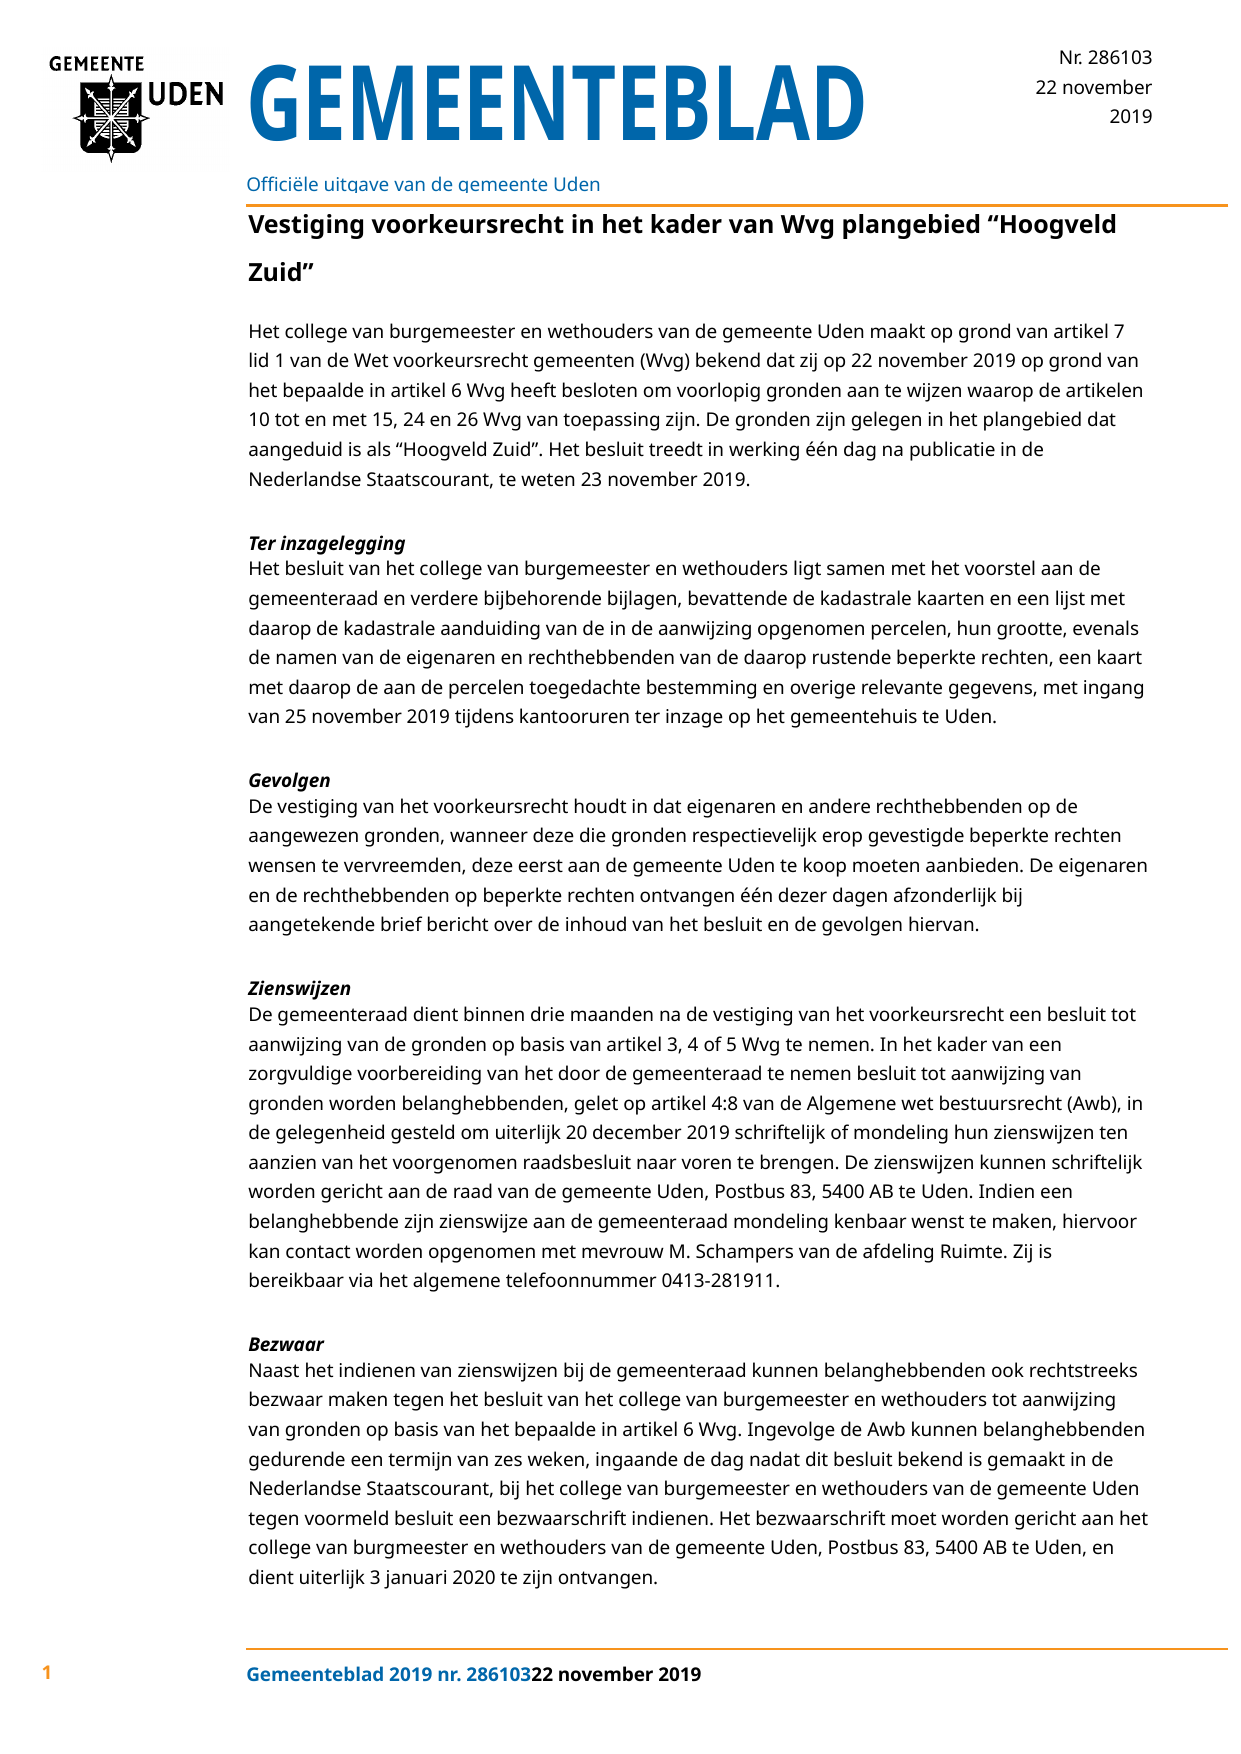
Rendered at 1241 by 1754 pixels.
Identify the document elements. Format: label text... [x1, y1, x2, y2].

picture [41, 47, 231, 172]
text De gemeenteraad dient binnen drie maanden na de vestiging van het voorkeursrecht een besluit tot aanwijzing van de gronden op basis van artikel 3, 4 of 5 Wvg te nemen. In het kader van een zorgvuldige voorbereiding van het door de gemeenteraad te nemen besluit tot aanwijzing van gronden worden belanghebbenden, gelet op artikel 4:8 van de Algemene wet bestuursrecht (Awb), in de gelegenheid gesteld om uiterlijk 20 december 2019 schriftelijk of mondeling hun zienswijzen ten aanzien van het voorgenomen raadsbesluit naar voren te brengen. De zienswijzen kunnen schriftelijk worden gericht aan de raad van de gemeente Uden, Postbus 83, 5400 AB te Uden. Indien een belanghebbende zijn zienswijze aan de gemeenteraad mondeling kenbaar wenst te maken, hiervoor kan contact worden opgenomen met mevrouw M. Schampers van de afdeling Ruimte. Zij is bereikbaar via het algemene telefoon­nummer 0413-281911. [248, 1001, 1152, 1293]
text Het besluit van het college van burgemeester en wethouders ligt samen met het voorstel aan de gemeenteraad en verdere bijbehorende bijlagen, bevat­ten­de de kadastrale kaarten en een lijst met daarop de kadastrale aanduiding van de in de aanwijzing opgenomen percelen, hun grootte, evenals de namen van de eigenaren en rechthebbenden van de daarop rustende beperkte rechten, een kaart met daarop de aan de percelen toegedachte bestemming en overige relevante gegevens, met ingang van 25 november 2019 tijdens kantooruren ter inzage op het gemeentehuis te Uden. [248, 556, 1152, 729]
text De vestiging van het voorkeursrecht houdt in dat eigenaren en andere rechthebbenden op de aangewezen gronden, wanneer deze die gronden respectievelijk erop gevestigde beperkte rechten wensen te vervreemden, deze eerst aan de gemeente Uden te koop moeten aanbieden. De eigenaren en de rechthebbenden op beperkte rechten ontvangen één dezer dagen afzonderlijk bij aangetekende brief bericht over de inhoud van het besluit en de gevolgen hiervan. [248, 793, 1152, 937]
text Het college van burgemeester en wethouders van de gemeente Uden maakt op grond van artikel 7 lid 1 van de Wet voorkeursrecht gemeenten (Wvg) bekend dat zij op 22 november 2019 op grond van het bepaalde in artikel 6 Wvg heeft besloten om voorlopig gronden aan te wijzen waarop de artikelen 10 tot en met 15, 24 en 26 Wvg van toepassing zijn. De gronden zijn gelegen in het plangebied dat aangeduid is als “Hoogveld Zuid”. Het besluit treedt in werking één dag na publicatie in de Nederlandse Staatscourant, te weten 23 november 2019. [248, 318, 1152, 492]
text Ter inzagelegging [248, 530, 1152, 556]
text Gevolgen [248, 767, 1152, 793]
text Bezwaar [248, 1331, 1152, 1357]
text Zienswijzen [248, 975, 1152, 1001]
text Naast het indienen van zienswijzen bij de gemeenteraad kunnen belanghebbenden ook rechtstreeks bezwaar maken tegen het besluit van het college van burgemeester en wethouders tot aanwijzing van gronden op basis van het bepaalde in artikel 6 Wvg. Ingevolge de Awb kunnen belanghebbenden gedurende een termijn van zes weken, ingaande de dag nadat dit besluit bekend is gemaakt in de Nederlandse Staatscourant, bij het college van burgemeester en wethouders van de gemeente Uden tegen voormeld besluit een bezwaarschrift indienen. Het bezwaarschrift moet worden gericht aan het college van burgmeester en wethouders van de gemeente Uden, Postbus 83, 5400 AB te Uden, en dient uiterlijk 3 januari 2020 te zijn ontvangen. [248, 1357, 1152, 1590]
text Vestiging voorkeursrecht in het kader van Wvg plangebied “Hoogveld Zuid” [248, 207, 1152, 288]
